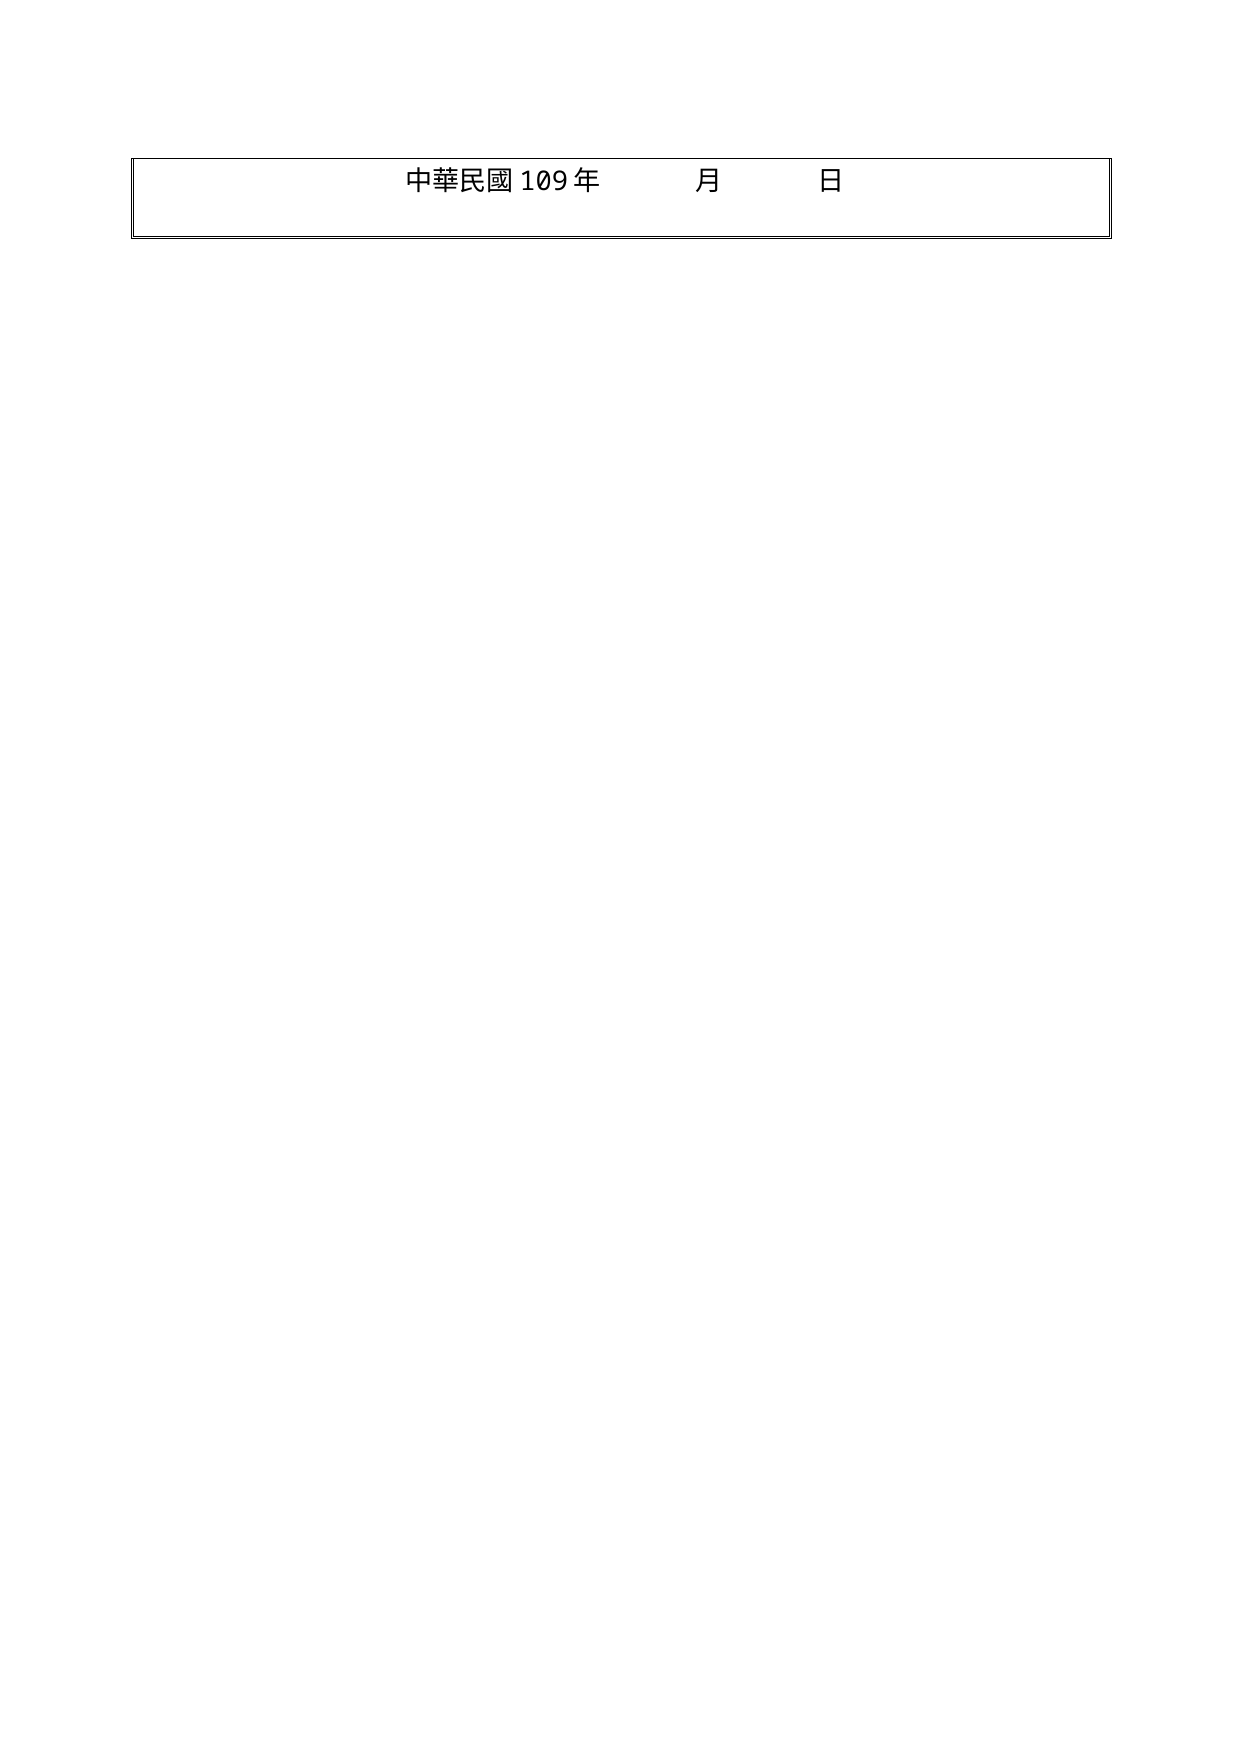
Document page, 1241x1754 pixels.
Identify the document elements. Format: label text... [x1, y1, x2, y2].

table_cell 中華民國109年 月 日 [134, 159, 1109, 236]
